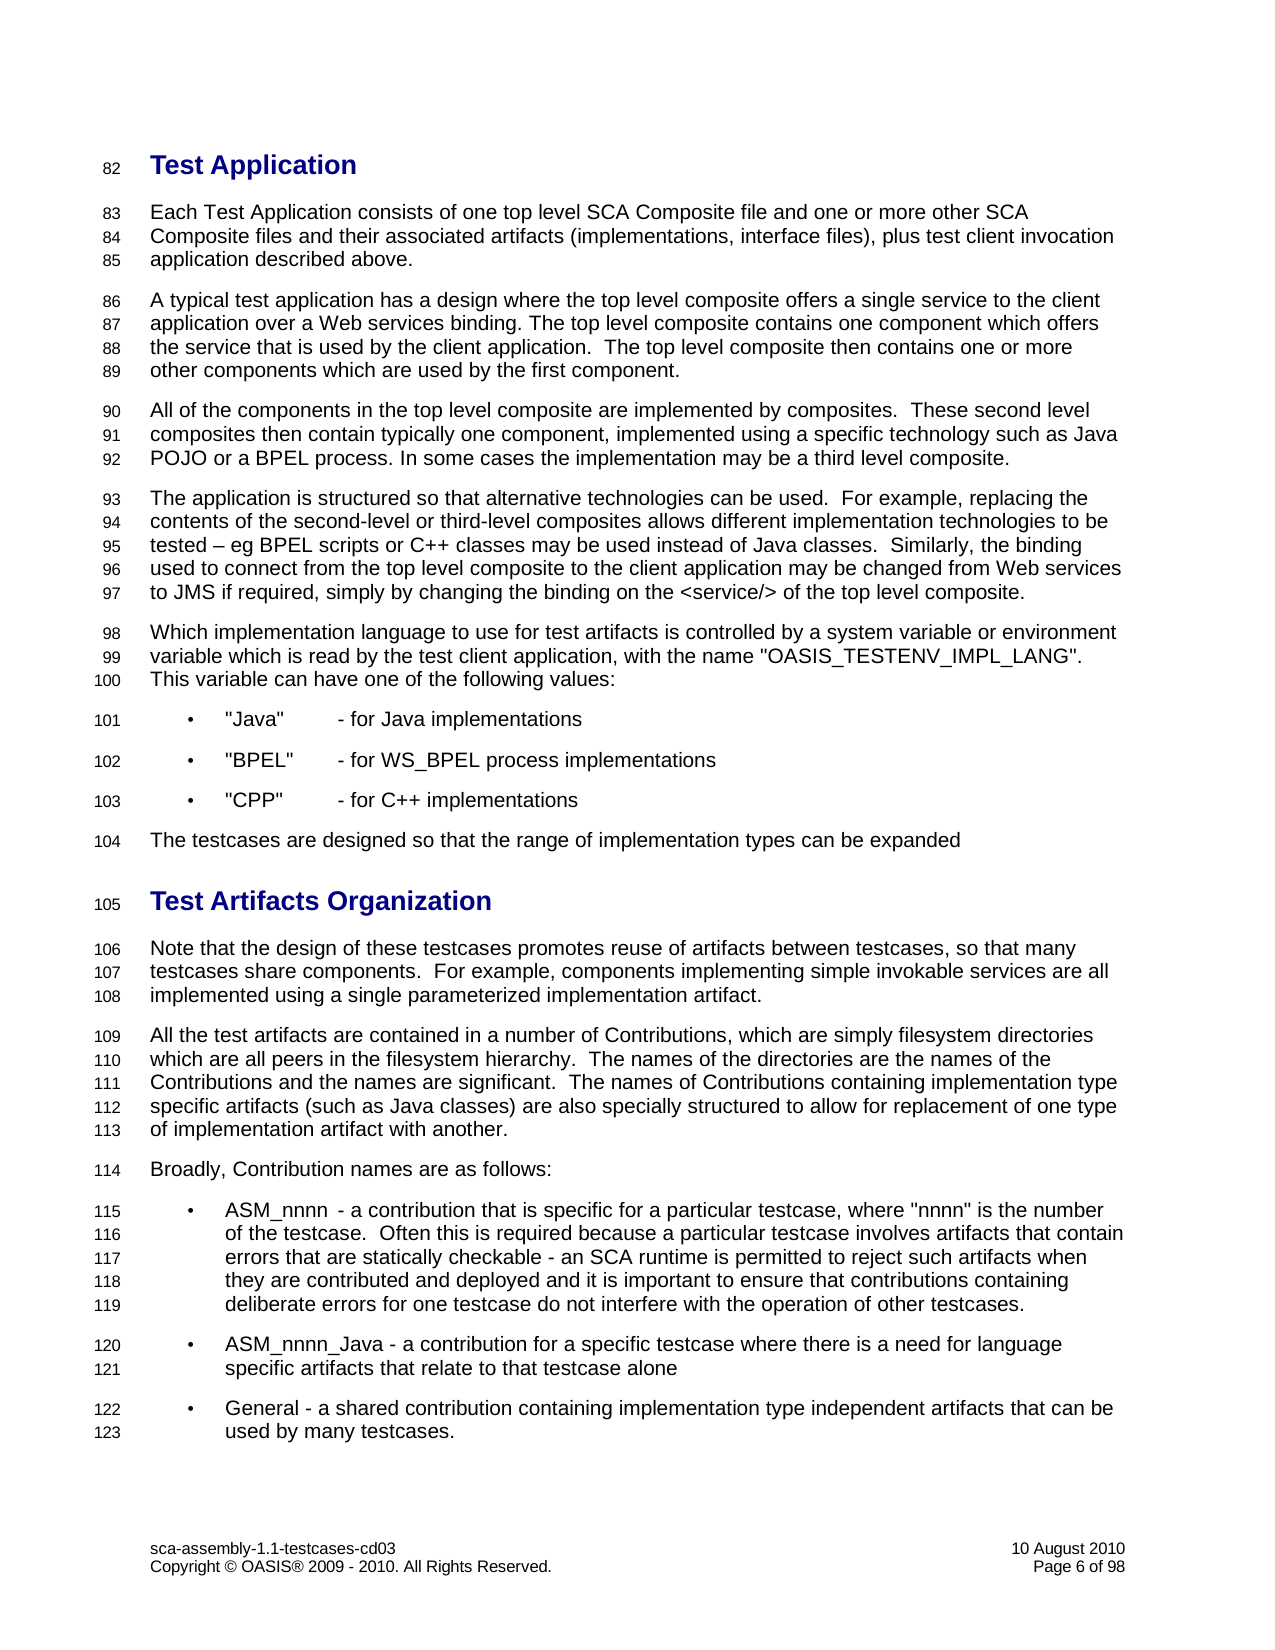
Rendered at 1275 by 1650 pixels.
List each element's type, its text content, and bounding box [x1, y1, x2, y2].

text All of the components in the top level composite are implemented by composites. These second level composites then contain typically one component, implemented using a specific technology such as Java POJO or a BPEL process. In some cases the implementation may be a third level composite. [150, 399, 1125, 469]
text Note that the design of these testcases promotes reuse of artifacts between testcases, so that many testcases share components. For example, components implementing simple invokable services are all implemented using a single parameterized implementation artifact. [150, 936, 1125, 1007]
text All the test artifacts are contained in a number of Contributions, which are simply filesystem directories which are all peers in the filesystem hierarchy. The names of the directories are the names of the Contributions and the names are significant. The names of Contributions containing implementation type specific artifacts (such as Java classes) are also specially structured to allow for replacement of one type of implementation artifact with another. [150, 1023, 1125, 1141]
text Which implementation language to use for test artifacts is controlled by a system variable or environment variable which is read by the test client application, with the name "OASIS_TESTENV_IMPL_LANG". This variable can have one of the following values: [150, 621, 1125, 691]
list General - a shared contribution containing implementation type independent artifacts that can be used by many testcases. [187, 1396, 1125, 1443]
list ASM_nnnn - a contribution that is specific for a particular testcase, where "nnnn" is the number of the testcase. Often this is required because a particular testcase involves artifacts that contain errors that are statically checkable - an SCA runtime is permitted to reject such artifacts when they are contributed and deployed and it is important to ensure that contributions containing deliberate errors for one testcase do not interfere with the operation of other testcases. [187, 1198, 1125, 1316]
text Broadly, Contribution names are as follows: [150, 1158, 1125, 1181]
list "Java" - for Java implementations [187, 708, 1125, 731]
subtitle Test Application [150, 150, 1125, 180]
list "BPEL" - for WS_BPEL process implementations [187, 748, 1125, 772]
text The application is structured so that alternative technologies can be used. For example, replacing the contents of the second-level or third-level composites allows different implementation technologies to be tested – eg BPEL scripts or C++ classes may be used instead of Java classes. Similarly, the binding used to connect from the top level composite to the client application may be changed from Web services to JMS if required, simply by changing the binding on the <service/> of the top level composite. [150, 486, 1125, 604]
list "CPP" - for C++ implementations [187, 788, 1125, 812]
text The testcases are designed so that the range of implementation types can be expanded [150, 828, 1125, 852]
text Each Test Application consists of one top level SCA Composite file and one or more other SCA Composite files and their associated artifacts (implementations, interface files), plus test client invocation application described above. [150, 201, 1125, 271]
list ASM_nnnn_Java - a contribution for a specific testcase where there is a need for language specific artifacts that relate to that testcase alone [187, 1332, 1125, 1379]
text A typical test application has a design where the top level composite offers a single service to the client application over a Web services binding. The top level composite contains one component which offers the service that is used by the client application. The top level composite then contains one or more other components which are used by the first component. [150, 288, 1125, 382]
subtitle Test Artifacts Organization [150, 885, 1125, 915]
